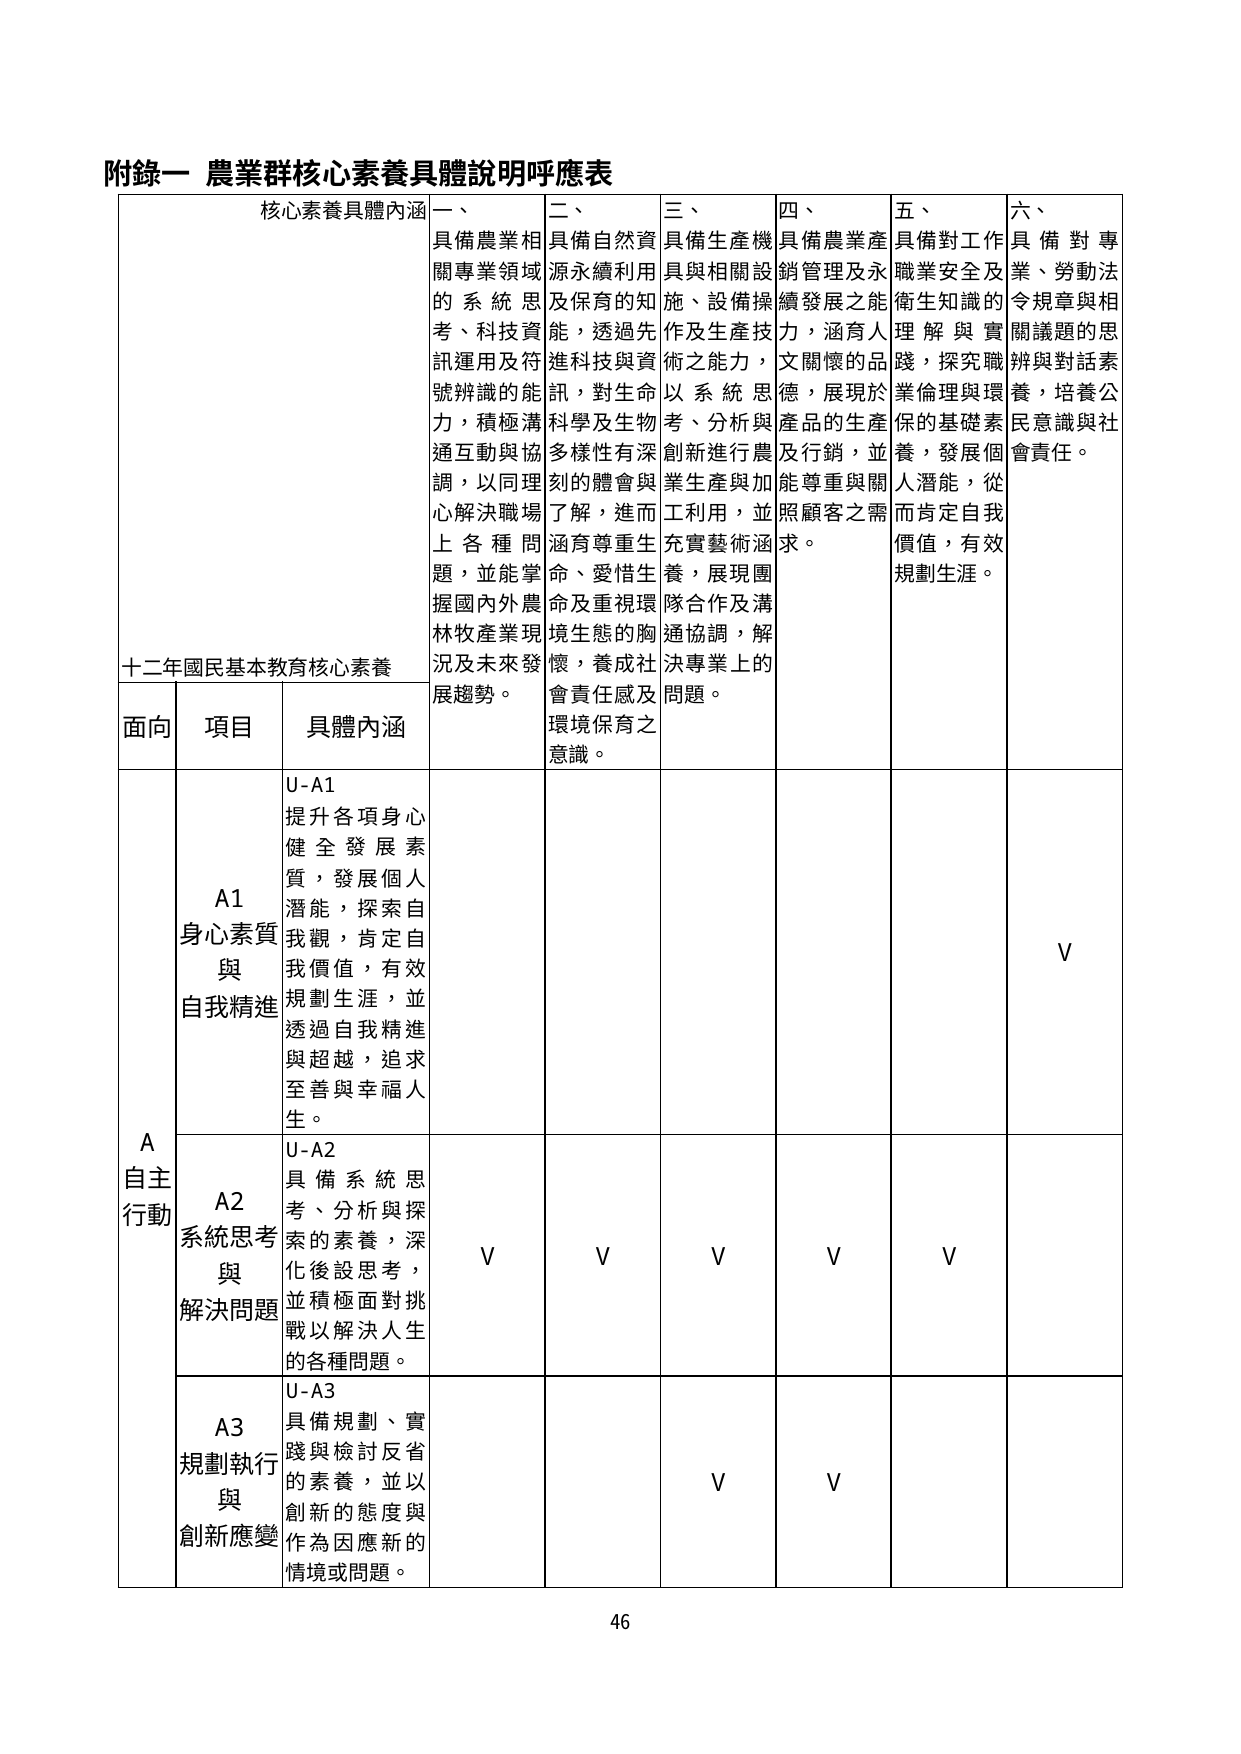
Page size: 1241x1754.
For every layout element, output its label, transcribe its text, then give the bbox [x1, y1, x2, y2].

table_cell A2 系統思考與 解決問題 [177, 1135, 282, 1375]
table_cell V [430, 1135, 544, 1375]
table_cell V [1008, 770, 1122, 1134]
table_cell V [892, 1135, 1006, 1375]
table_cell [661, 770, 775, 1134]
table_cell A3 規劃執行與 創新應變 [177, 1377, 282, 1586]
table_cell V [661, 1135, 775, 1375]
table_header 四、 具備農業產銷管理及永續發展之能力，涵育人文關懷的品德，展現於產品的生產及行銷，並能尊重與關照顧客之需求。 [777, 195, 890, 768]
table_cell V [546, 1135, 660, 1375]
table_cell V [777, 1377, 890, 1586]
table_cell [892, 770, 1006, 1134]
table_cell U-A2 具備系統思考、分析與探索的素養，深化後設思考，並積極面對挑戰以解決人生的各種問題。 [283, 1135, 429, 1375]
table_cell U-A3 具備規劃、實踐與檢討反省的素養，並以創新的態度與作為因應新的情境或問題。 [283, 1377, 429, 1586]
table_cell [1008, 1135, 1122, 1375]
table_cell [546, 1377, 660, 1586]
table_header 六、 具備對專業、勞動法令規章與相關議題的思辨與對話素養，培養公民意識與社會責任。 [1008, 195, 1122, 768]
table_cell [430, 770, 544, 1134]
table_cell 具體內涵 [283, 683, 429, 768]
text 附錄一 農業群核心素養具體說明呼應表 [103, 148, 1122, 193]
table_cell A1 身心素質與 自我精進 [177, 770, 282, 1134]
table_cell A 自主行動 [119, 770, 175, 1586]
table_cell [1008, 1377, 1122, 1586]
table_cell 面向 [119, 683, 175, 768]
table_header 核心素養具體內涵 十二年國民基本教育核心素養 [119, 195, 429, 681]
table_cell [430, 1377, 544, 1586]
table_header 一、 具備農業相關專業領域的系統思考、科技資訊運用及符號辨識的能力，積極溝通互動與協調，以同理心解決職場上各種問題，並能掌握國內外農林牧產業現況及未來發展趨勢。 [430, 195, 544, 768]
table_header 三、 具備生產機具與相關設施、設備操作及生產技術之能力，以系統思考、分析與創新進行農業生產與加工利用，並充實藝術涵養，展現團隊合作及溝通協調，解決專業上的問題。 [661, 195, 775, 768]
table_header 二、 具備自然資源永續利用及保育的知能，透過先進科技與資訊，對生命科學及生物多樣性有深刻的體會與了解，進而涵育尊重生命、愛惜生命及重視環境生態的胸懷，養成社會責任感及環境保育之意識。 [546, 195, 660, 768]
table_cell V [661, 1377, 775, 1586]
table_cell 項目 [177, 683, 282, 768]
table_cell V [777, 1135, 890, 1375]
table_header 五、 具備對工作職業安全及衛生知識的理解與實踐，探究職業倫理與環保的基礎素養，發展個人潛能，從而肯定自我價值，有效規劃生涯。 [892, 195, 1006, 768]
table_cell [777, 770, 890, 1134]
table_cell [546, 770, 660, 1134]
table_cell U-A1 提升各項身心健全發展素質，發展個人潛能，探索自我觀，肯定自我價值，有效規劃生涯，並透過自我精進與超越，追求至善與幸福人生。 [283, 770, 429, 1134]
table_cell [892, 1377, 1006, 1586]
